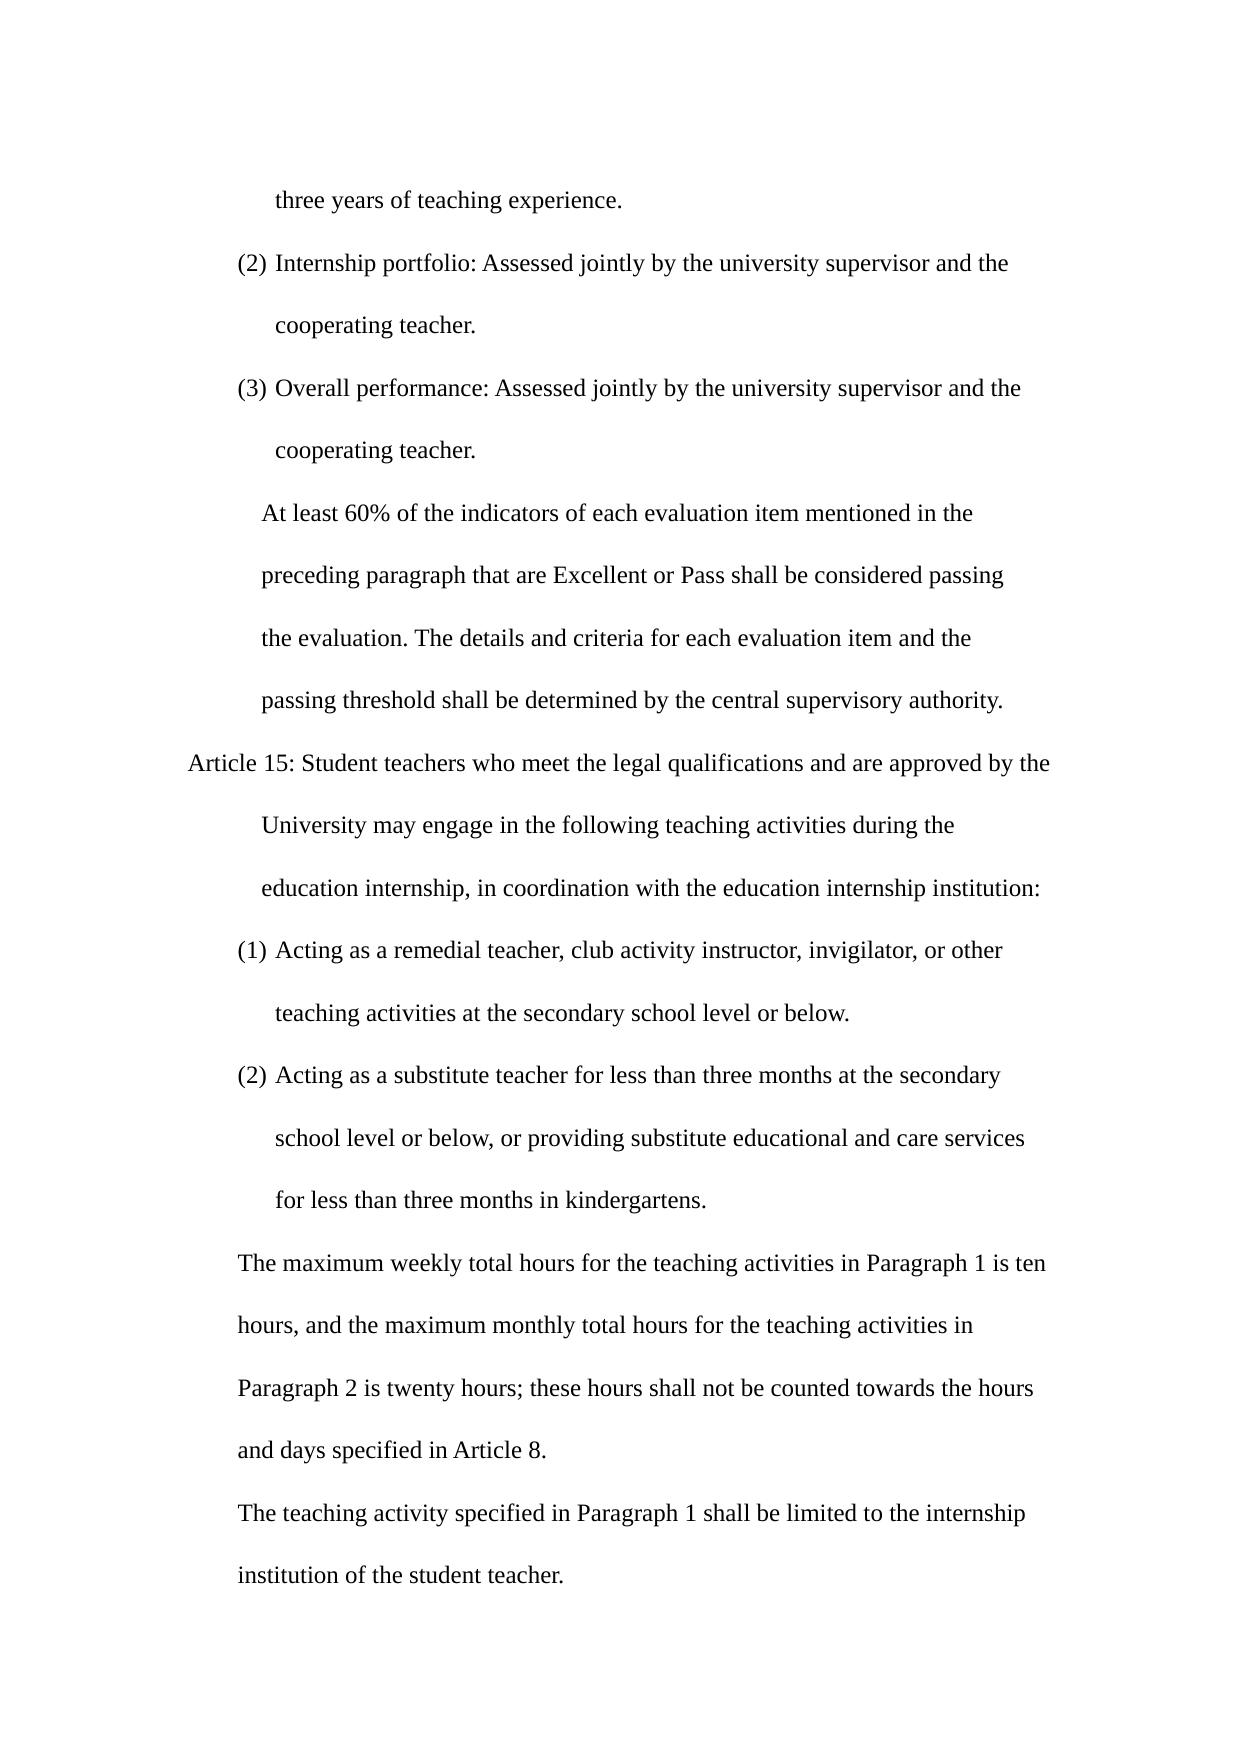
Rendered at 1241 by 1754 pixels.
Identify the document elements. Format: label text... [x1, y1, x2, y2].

list Acting as a substitute teacher for less than three months at the secondary school level or below, or providing substitute educational and care services for less than three months in kindergartens. [237, 1033, 1053, 1221]
text Article 15: Student teachers who meet the legal qualifications and are approved by the University may engage in the following teaching activities during the education internship, in coordination with the education internship institution: [187, 721, 1053, 908]
text passing threshold shall be determined by the central supervisory authority. [261, 658, 1053, 721]
list Overall performance: Assessed jointly by the university supervisor and the cooperating teacher. [237, 346, 1053, 471]
text The maximum weekly total hours for the teaching activities in Paragraph 1 is ten hours, and the maximum monthly total hours for the teaching activities in Paragraph 2 is twenty hours; these hours shall not be counted towards the hours and days specified in Article 8. [237, 1221, 1053, 1471]
list Internship portfolio: Assessed jointly by the university supervisor and the cooperating teacher. [237, 221, 1053, 346]
text At least 60% of the indicators of each evaluation item mentioned in the [261, 471, 1053, 533]
list three years of teaching experience. [237, 158, 1053, 221]
text The teaching activity specified in Paragraph 1 shall be limited to the internship institution of the student teacher. [237, 1471, 1053, 1596]
text the evaluation. The details and criteria for each evaluation item and the [261, 596, 1053, 658]
list Acting as a remedial teacher, club activity instructor, invigilator, or other teaching activities at the secondary school level or below. [237, 908, 1053, 1033]
text preceding paragraph that are Excellent or Pass shall be considered passing [261, 533, 1053, 596]
